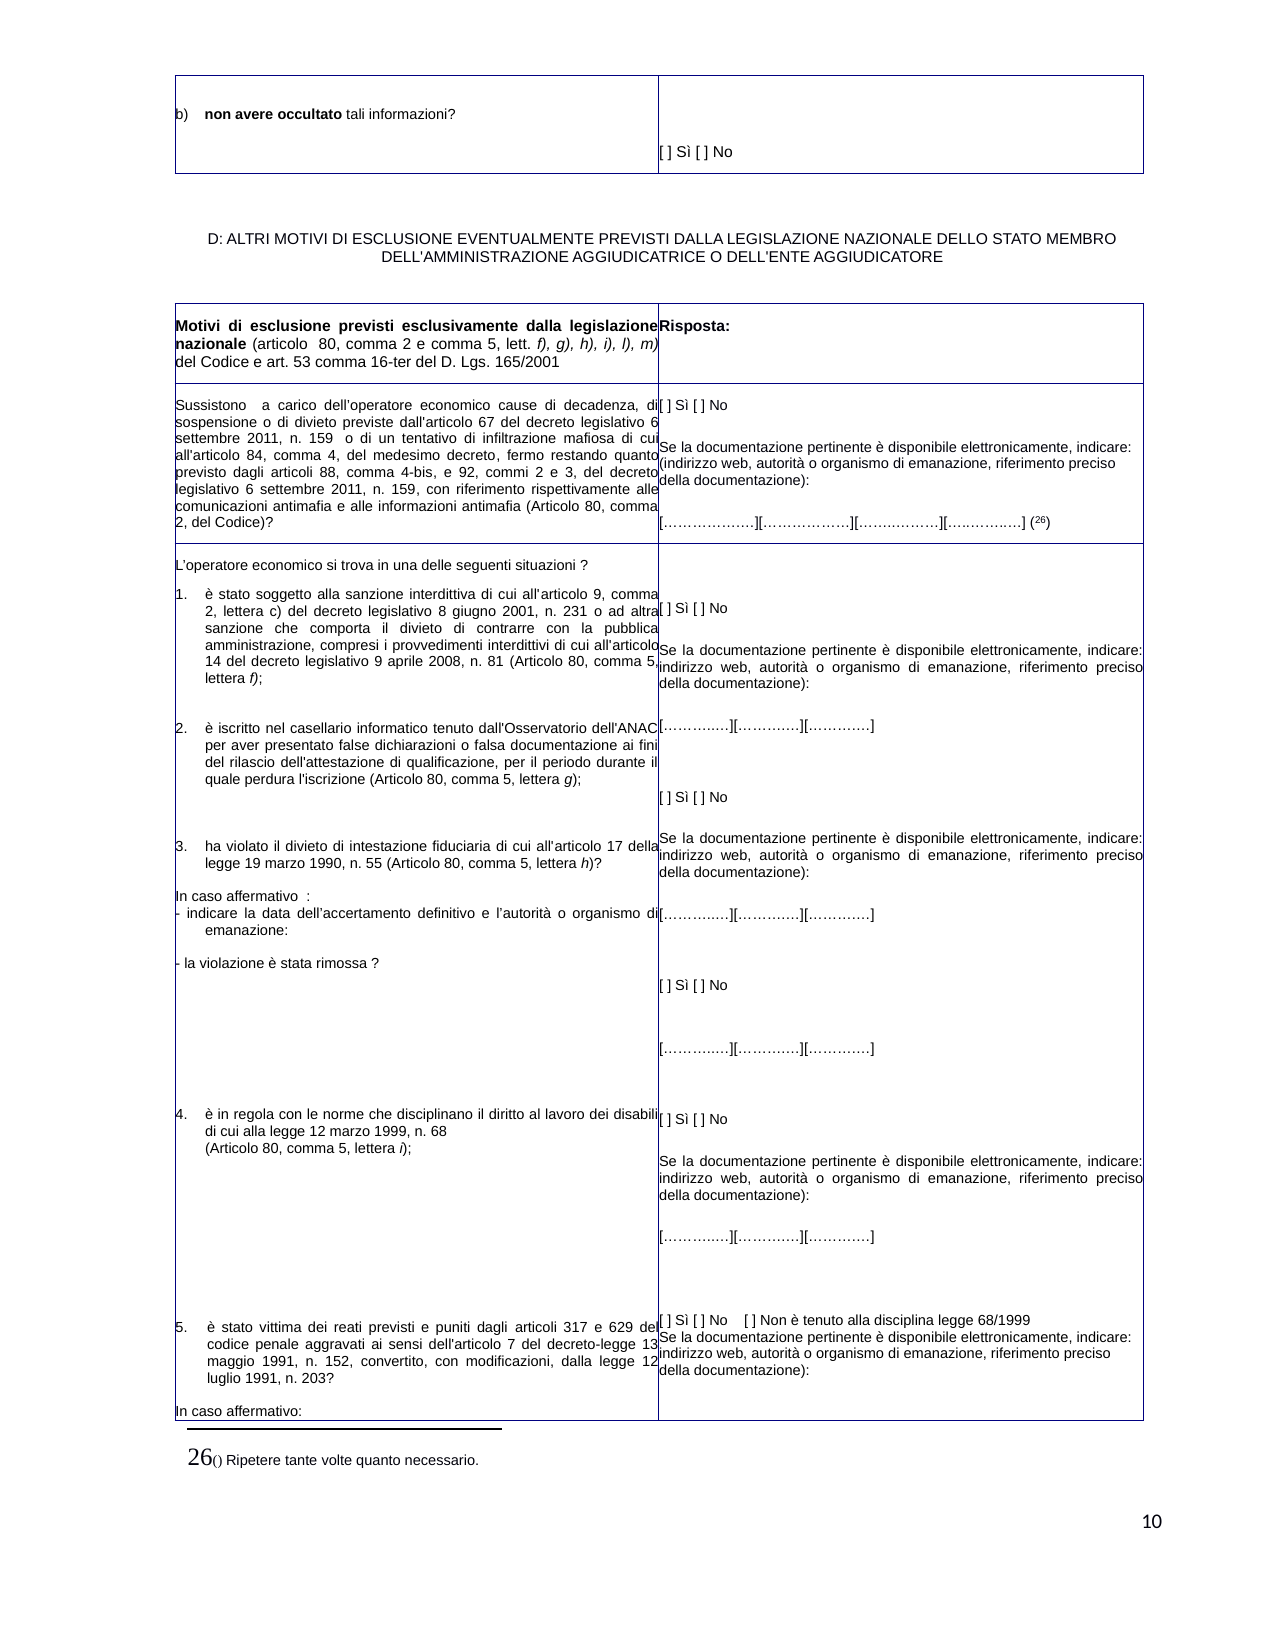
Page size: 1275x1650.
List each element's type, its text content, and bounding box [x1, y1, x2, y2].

title D: Altri motivi di esclusione eventualmente previsti dalla legislazione nazionale dello Stato membro dell'amministrazione aggiudicatrice o dell'ente aggiudicatore [187, 229, 1137, 265]
table_cell b) non avere occultato tali informazioni? [176, 76, 658, 173]
table_cell [ ] Sì [ ] No Se la documentazione pertinente è disponibile elettronicamente, indicare: indirizzo web, autorità o organismo di emanazione, riferimento preciso della documentazione): [………..…][……….…][……….…] [ ] Sì [ ] No Se la documentazione pertinente è disponibile elettronicamente, indicare: indirizzo web, autorità o organismo di emanazione, riferimento preciso della documentazione): [………..…][……….…][……….…] [ ] Sì [ ] No [………..…][……….…][……….…] [ ] Sì [ ] No Se la documentazione pertinente è disponibile elettronicamente, indicare: indirizzo web, autorità o organismo di emanazione, riferimento preciso della documentazione): [………..…][……….…][……….…] [ ] Sì [ ] No [ ] Non è tenuto alla disciplina legge 68/1999 Se la documentazione pertinente è disponibile elettronicamente, indicare: indirizzo web, autorità o organismo di emanazione, riferimento preciso della documentazione): [659, 544, 1143, 1420]
table_cell [ ] Sì [ ] No [659, 76, 1143, 173]
table_header Motivi di esclusione previsti esclusivamente dalla legislazione nazionale (articolo 80, comma 2 e comma 5, lett. f), g), h), i), l), m) del Codice e art. 53 comma 16-ter del D. Lgs. 165/2001 [176, 304, 658, 383]
table_cell L’operatore economico si trova in una delle seguenti situazioni ? è stato soggetto alla sanzione interdittiva di cui all'articolo 9, comma 2, lettera c) del decreto legislativo 8 giugno 2001, n. 231 o ad altra sanzione che comporta il divieto di contrarre con la pubblica amministrazione, compresi i provvedimenti interdittivi di cui all'articolo 14 del decreto legislativo 9 aprile 2008, n. 81 (Articolo 80, comma 5, lettera f); è iscritto nel casellario informatico tenuto dall'Osservatorio dell'ANAC per aver presentato false dichiarazioni o falsa documentazione ai fini del rilascio dell'attestazione di qualificazione, per il periodo durante il quale perdura l'iscrizione (Articolo 80, comma 5, lettera g); ha violato il divieto di intestazione fiduciaria di cui all'articolo 17 della legge 19 marzo 1990, n. 55 (Articolo 80, comma 5, lettera h)? In caso affermativo : - indicare la data dell’accertamento definitivo e l’autorità o organismo di emanazione: - la violazione è stata rimossa ? è in regola con le norme che disciplinano il diritto al lavoro dei disabili di cui alla legge 12 marzo 1999, n. 68 (Articolo 80, comma 5, lettera i); è stato vittima dei reati previsti e puniti dagli articoli 317 e 629 del codice penale aggravati ai sensi dell'articolo 7 del decreto-legge 13 maggio 1991, n. 152, convertito, con modificazioni, dalla legge 12 luglio 1991, n. 203? In caso affermativo: [176, 544, 658, 1420]
table_header Risposta: [659, 304, 1143, 383]
table_cell [ ] Sì [ ] No Se la documentazione pertinente è disponibile elettronicamente, indicare: (indirizzo web, autorità o organismo di emanazione, riferimento preciso della documentazione): […………….…][………………][……..………][…..……..…] () [659, 384, 1143, 543]
table_cell Sussistono a carico dell’operatore economico cause di decadenza, di sospensione o di divieto previste dall'articolo 67 del decreto legislativo 6 settembre 2011, n. 159 o di un tentativo di infiltrazione mafiosa di cui all'articolo 84, comma 4, del medesimo decreto, fermo restando quanto previsto dagli articoli 88, comma 4-bis, e 92, commi 2 e 3, del decreto legislativo 6 settembre 2011, n. 159, con riferimento rispettivamente alle comunicazioni antimafia e alle informazioni antimafia (Articolo 80, comma 2, del Codice)? [176, 384, 658, 543]
